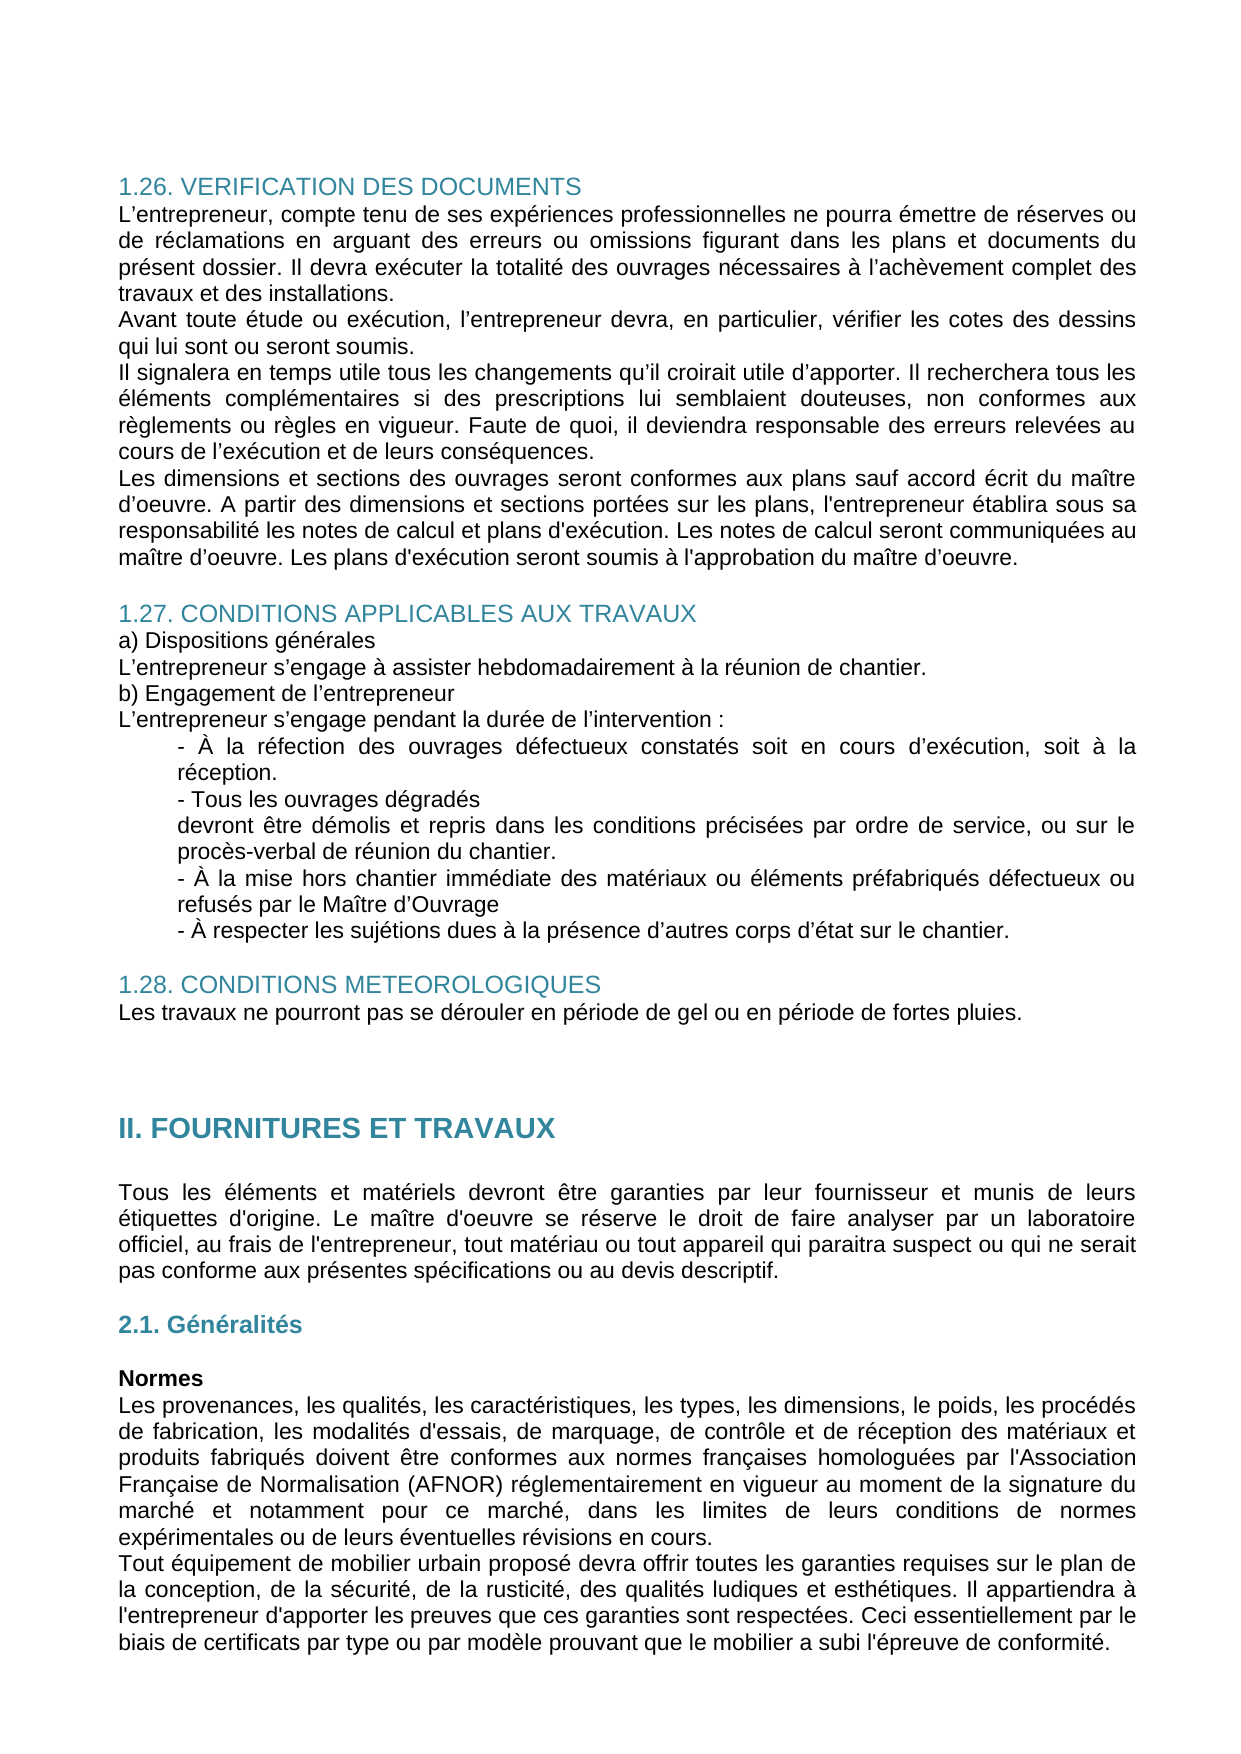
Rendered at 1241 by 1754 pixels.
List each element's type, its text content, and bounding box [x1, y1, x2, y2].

text Normes [118, 1365, 1137, 1392]
text devront être démolis et repris dans les conditions précisées par ordre de service, ou sur le procès-verbal de réunion du chantier. [177, 812, 1137, 864]
text - À respecter les sujétions dues à la présence d’autres corps d’état sur le chantier. [177, 917, 1137, 944]
text b) Engagement de l’entrepreneur [118, 680, 1137, 706]
text Avant toute étude ou exécution, l’entrepreneur devra, en particulier, vérifier les cotes des dessins qui lui sont ou seront soumis. [118, 306, 1137, 359]
text 1.28. CONDITIONS METEOROLOGIQUES [118, 970, 1137, 999]
text Tous les éléments et matériels devront être garanties par leur fournisseur et munis de leurs étiquettes d'origine. Le maître d'oeuvre se réserve le droit de faire analyser par un laboratoire officiel, au frais de l'entrepreneur, tout matériau ou tout appareil qui paraitra suspect ou qui ne serait pas conforme aux présentes spécifications ou au devis descriptif. [118, 1178, 1137, 1284]
text 2.1. Généralités [118, 1310, 1137, 1339]
text - À la réfection des ouvrages défectueux constatés soit en cours d’exécution, soit à la réception. [177, 733, 1137, 786]
text Il signalera en temps utile tous les changements qu’il croirait utile d’apporter. Il recherchera tous les éléments complémentaires si des prescriptions lui semblaient douteuses, non conformes aux règlements ou règles en vigueur. Faute de quoi, il deviendra responsable des erreurs relevées au cours de l’exécution et de leurs conséquences. [118, 359, 1137, 464]
text 1.27. CONDITIONS APPLICABLES AUX TRAVAUX [118, 599, 1137, 627]
text - À la mise hors chantier immédiate des matériaux ou éléments préfabriqués défectueux ou refusés par le Maître d’Ouvrage [177, 864, 1137, 917]
text Les dimensions et sections des ouvrages seront conformes aux plans sauf accord écrit du maître d’oeuvre. A partir des dimensions et sections portées sur les plans, l'entrepreneur établira sous sa responsabilité les notes de calcul et plans d'exécution. Les notes de calcul seront communiquées au maître d’oeuvre. Les plans d'exécution seront soumis à l'approbation du maître d’oeuvre. [118, 464, 1137, 570]
text 1.26. VERIFICATION DES DOCUMENTS [118, 172, 1137, 201]
text II. FOURNITURES ET TRAVAUX [118, 1111, 1137, 1145]
text - Tous les ouvrages dégradés [177, 786, 1137, 812]
text L’entrepreneur s’engage à assister hebdomadairement à la réunion de chantier. [118, 654, 1137, 680]
text a) Dispositions générales [118, 627, 1137, 654]
text L’entrepreneur, compte tenu de ses expériences professionnelles ne pourra émettre de réserves ou de réclamations en arguant des erreurs ou omissions figurant dans les plans et documents du présent dossier. Il devra exécuter la totalité des ouvrages nécessaires à l’achèvement complet des travaux et des installations. [118, 201, 1137, 306]
text Tout équipement de mobilier urbain proposé devra offrir toutes les garanties requises sur le plan de la conception, de la sécurité, de la rusticité, des qualités ludiques et esthétiques. Il appartiendra à l'entrepreneur d'apporter les preuves que ces garanties sont respectées. Ceci essentiellement par le biais de certificats par type ou par modèle prouvant que le mobilier a subi l'épreuve de conformité. [118, 1550, 1137, 1655]
text L’entrepreneur s’engage pendant la durée de l’intervention : [118, 706, 1137, 733]
text Les provenances, les qualités, les caractéristiques, les types, les dimensions, le poids, les procédés de fabrication, les modalités d'essais, de marquage, de contrôle et de réception des matériaux et produits fabriqués doivent être conformes aux normes françaises homologuées par l'Association Française de Normalisation (AFNOR) réglementairement en vigueur au moment de la signature du marché et notamment pour ce marché, dans les limites de leurs conditions de normes expérimentales ou de leurs éventuelles révisions en cours. [118, 1392, 1137, 1550]
text Les travaux ne pourront pas se dérouler en période de gel ou en période de fortes pluies. [118, 999, 1137, 1025]
